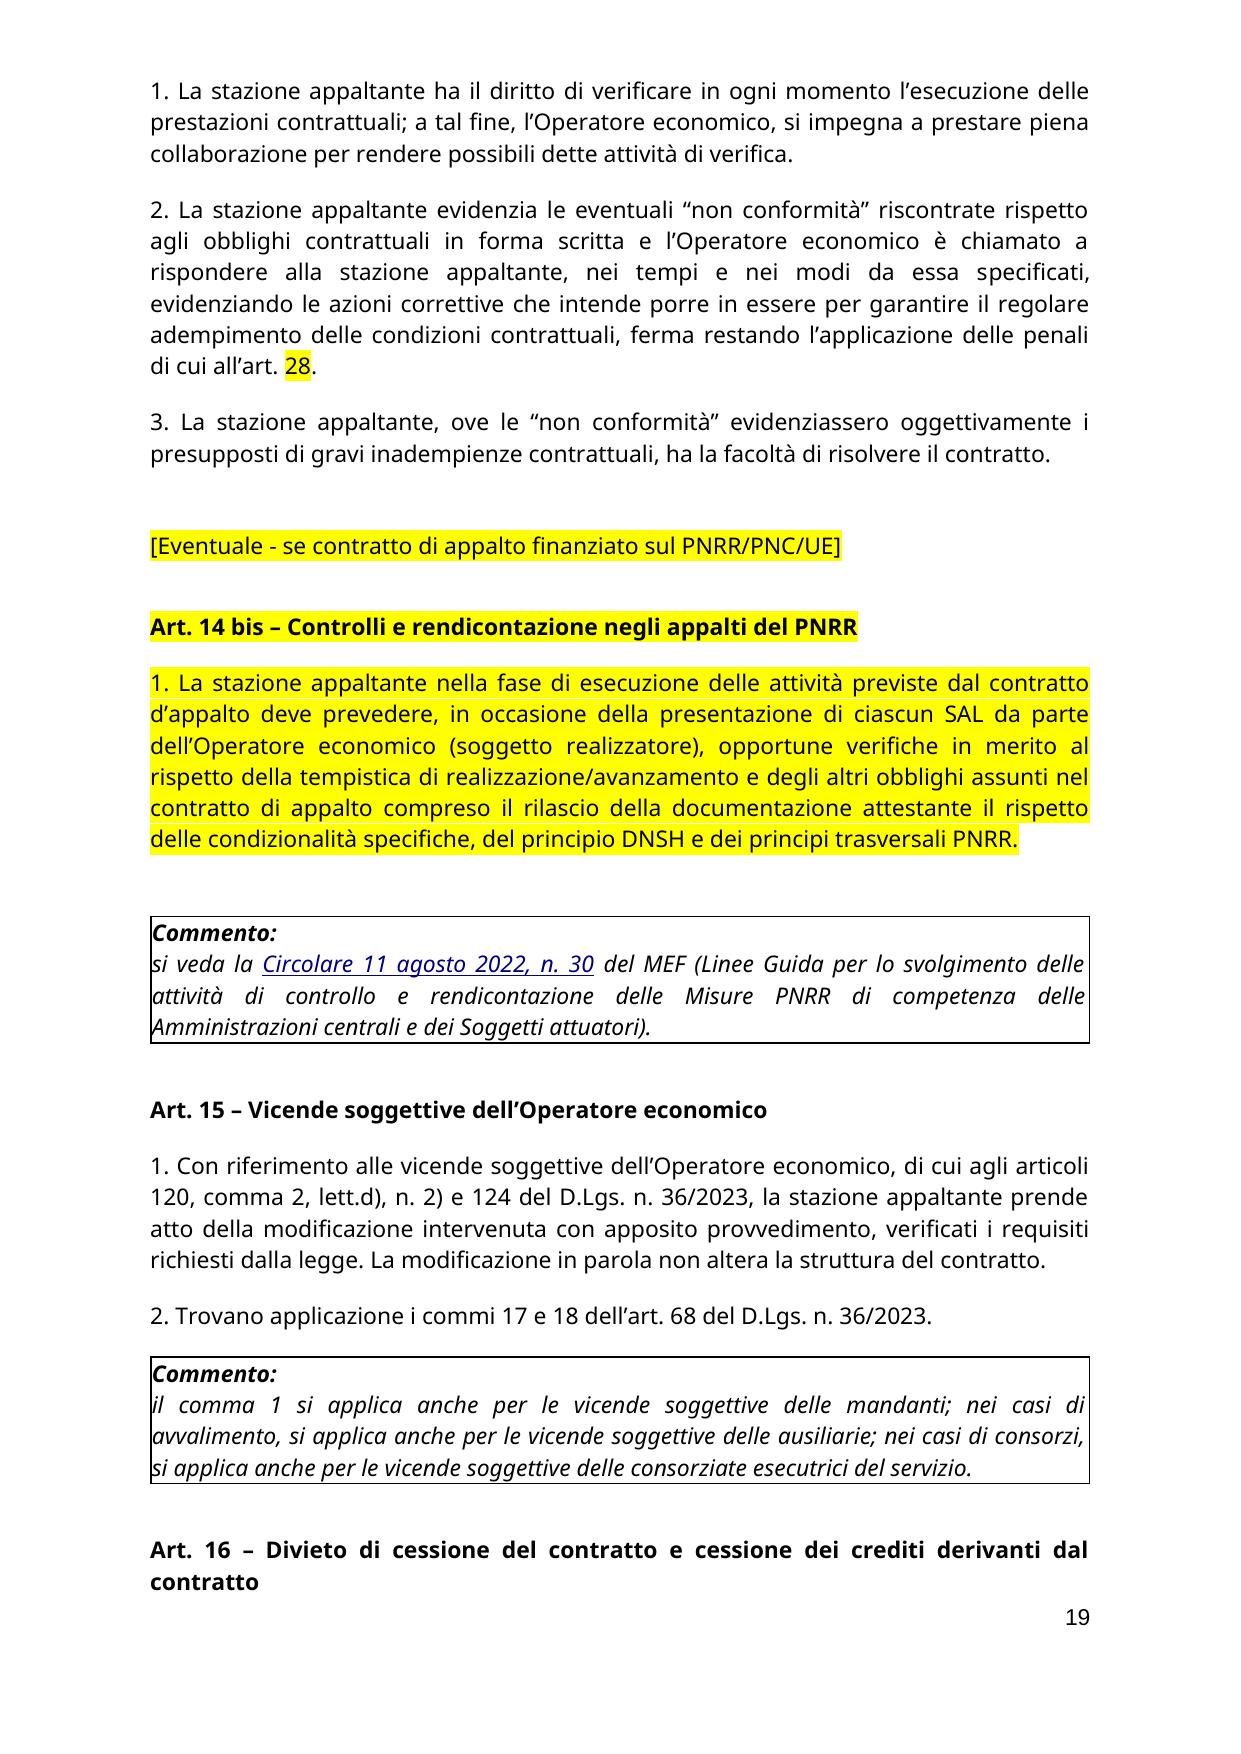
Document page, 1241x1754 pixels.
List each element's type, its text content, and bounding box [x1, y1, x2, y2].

text 3. La stazione appaltante, ove le “non conformità” evidenziassero oggettivamente i presupposti di gravi inadempienze contrattuali, ha la facoltà di risolvere il contratto. [150, 406, 1090, 469]
subtitle Art. 16 – Divieto di cessione del contratto e cessione dei crediti derivanti dal contratto [150, 1534, 1090, 1597]
text [Eventuale - se contratto di appalto finanziato sul PNRR/PNC/UE] [150, 530, 1090, 561]
text 1. Con riferimento alle vicende soggettive dell’Operatore economico, di cui agli articoli 120, comma 2, lett.d), n. 2) e 124 del D.Lgs. n. 36/2023, la stazione appaltante prende atto della modificazione intervenuta con apposito provvedimento, verificati i requisiti richiesti dalla legge. La modificazione in parola non altera la struttura del contratto. [150, 1150, 1090, 1275]
text Commento: il comma 1 si applica anche per le vicende soggettive delle mandanti; nei casi di avvalimento, si applica anche per le vicende soggettive delle ausiliarie; nei casi di consorzi, si applica anche per le vicende soggettive delle consorziate esecutrici del servizio. [152, 1358, 1089, 1483]
subtitle Art. 14 bis – Controlli e rendicontazione negli appalti del PNRR [150, 611, 1090, 642]
subtitle Art. 15 – Vicende soggettive dell’Operatore economico [150, 1094, 1090, 1125]
text 2. Trovano applicazione i commi 17 e 18 dell’art. 68 del D.Lgs. n. 36/2023. [150, 1300, 1090, 1331]
text 1. La stazione appaltante ha il diritto di verificare in ogni momento l’esecuzione delle prestazioni contrattuali; a tal fine, l’Operatore economico, si impegna a prestare piena collaborazione per rendere possibili dette attività di verifica. [150, 75, 1090, 169]
text 2. La stazione appaltante evidenzia le eventuali “non conformità” riscontrate rispetto agli obblighi contrattuali in forma scritta e l’Operatore economico è chiamato a rispondere alla stazione appaltante, nei tempi e nei modi da essa specificati, evidenziando le azioni correttive che intende porre in essere per garantire il regolare adempimento delle condizioni contrattuali, ferma restando l’applicazione delle penali di cui all’art. 28. [150, 194, 1090, 381]
text Commento: si veda la Circolare 11 agosto 2022, n. 30 del MEF (Linee Guida per lo svolgimento delle attività di controllo e rendicontazione delle Misure PNRR di competenza delle Amministrazioni centrali e dei Soggetti attuatori). [152, 917, 1089, 1042]
text 1. La stazione appaltante nella fase di esecuzione delle attività previste dal contratto d’appalto deve prevedere, in occasione della presentazione di ciascun SAL da parte dell’Operatore economico (soggetto realizzatore), opportune verifiche in merito al rispetto della tempistica di realizzazione/avanzamento e degli altri obblighi assunti nel contratto di appalto compreso il rilascio della documentazione attestante il rispetto delle condizionalità specifiche, del principio DNSH e dei principi trasversali PNRR. [150, 667, 1090, 855]
